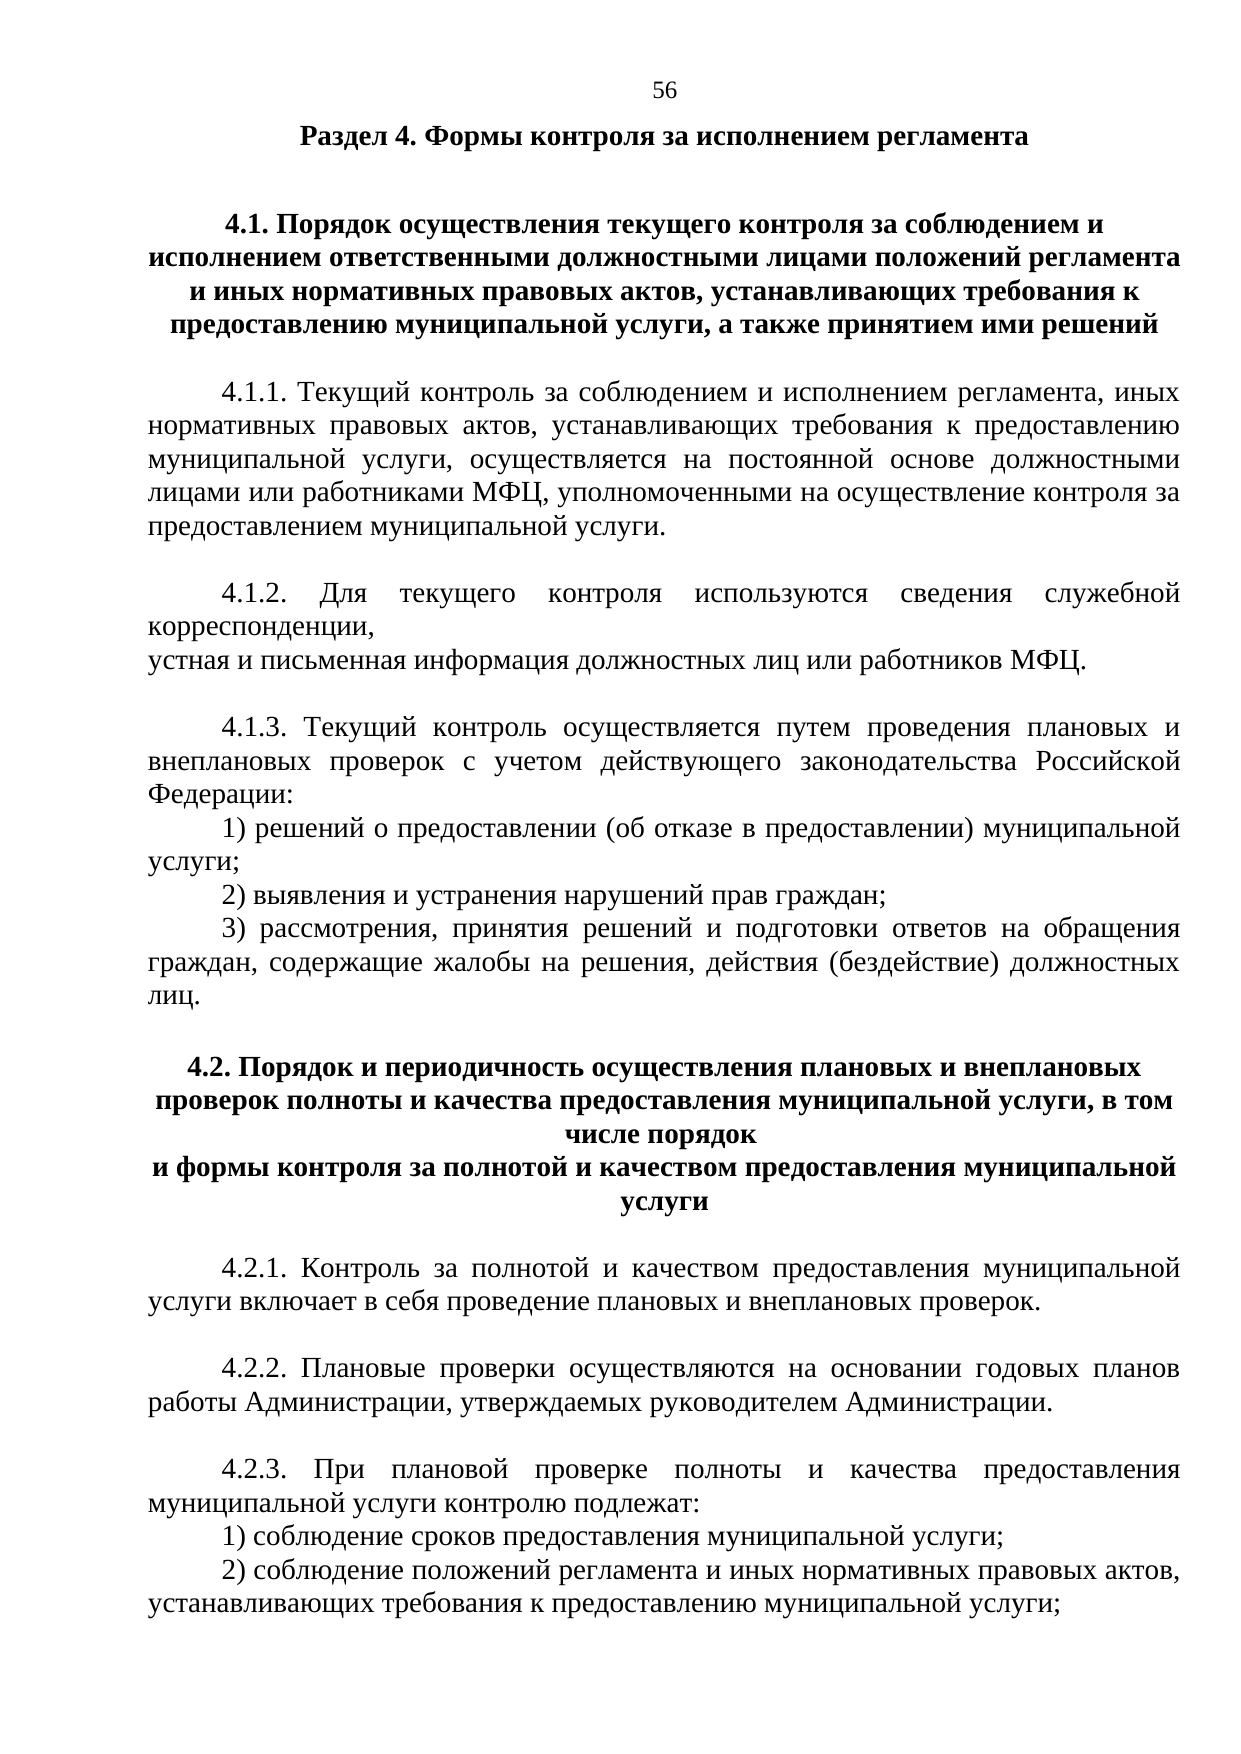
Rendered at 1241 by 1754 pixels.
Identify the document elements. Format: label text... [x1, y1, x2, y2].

text 4.2.2. Плановые проверки осуществляются на основании годовых планов работы Администрации, утверждаемых руководителем Администрации. [148, 1351, 1181, 1418]
text 4.2.1. Контроль за полнотой и качеством предоставления муниципальной услуги включает в себя проведение плановых и внеплановых проверок. [148, 1250, 1181, 1317]
text 4.1.1. Текущий контроль за соблюдением и исполнением регламента, иных нормативных правовых актов, устанавливающих требования к предоставлению муниципальной услуги, осуществляется на постоянной основе должностными лицами или работниками МФЦ, уполномоченными на осуществление контроля за предоставлением муниципальной услуги. [148, 374, 1181, 541]
text 4.1.2. Для текущего контроля используются сведения служебной корреспонденции, устная и письменная информация должностных лиц или работников МФЦ. [148, 575, 1181, 676]
text 1) решений о предоставлении (об отказе в предоставлении) муниципальной услуги; [148, 810, 1181, 877]
text 4.1.3. Текущий контроль осуществляется путем проведения плановых и внеплановых проверок с учетом действующего законодательства Российской Федерации: [148, 709, 1181, 810]
subtitle 4.1. Порядок осуществления текущего контроля за соблюдением и исполнением ответственными должностными лицами положений регламента и иных нормативных правовых актов, устанавливающих требования к предоставлению муниципальной услуги, а также принятием ими решений [148, 206, 1181, 340]
text 3) рассмотрения, принятия решений и подготовки ответов на обращения граждан, содержащие жалобы на решения, действия (бездействие) должностных лиц. [148, 910, 1181, 1011]
text 2) выявления и устранения нарушений прав граждан; [148, 877, 1181, 910]
text 4.2.3. При плановой проверке полноты и качества предоставления муниципальной услуги контролю подлежат: [148, 1451, 1181, 1518]
subtitle Раздел 4. Формы контроля за исполнением регламента [148, 118, 1181, 152]
text 2) соблюдение положений регламента и иных нормативных правовых актов, устанавливающих требования к предоставлению муниципальной услуги; [148, 1552, 1181, 1619]
text 1) соблюдение сроков предоставления муниципальной услуги; [148, 1518, 1181, 1552]
subtitle 4.2. Порядок и периодичность осуществления плановых и внеплановых проверок полноты и качества предоставления муниципальной услуги, в том числе порядок и формы контроля за полнотой и качеством предоставления муниципальной услуги [148, 1049, 1181, 1216]
